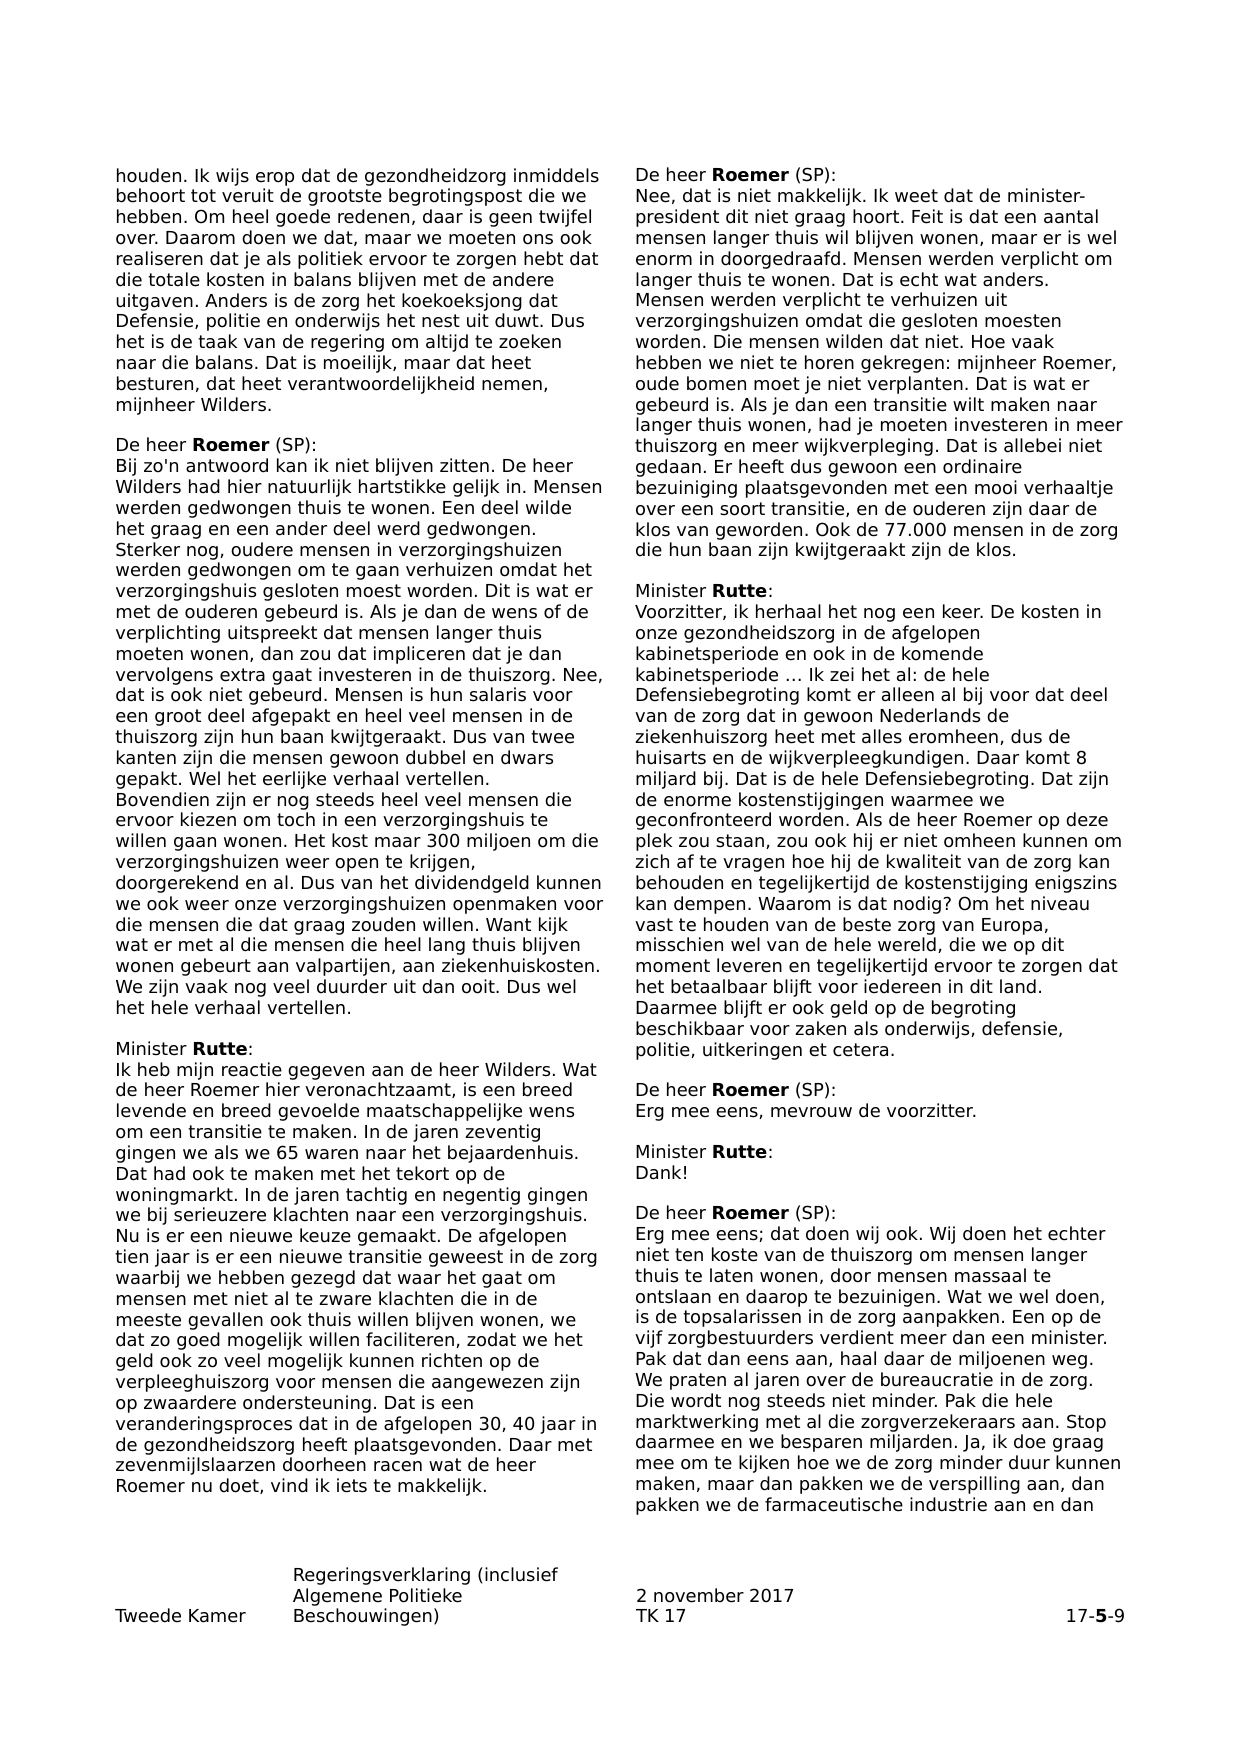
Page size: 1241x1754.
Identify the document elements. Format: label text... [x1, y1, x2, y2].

text Erg mee eens, mevrouw de voorzitter. [635, 1101, 1125, 1122]
text De heer Roemer (SP): [115, 435, 605, 456]
text De heer Roemer (SP): [635, 1080, 1125, 1101]
text Minister Rutte: [635, 581, 1125, 602]
text Bovendien zijn er nog steeds heel veel mensen die ervoor kiezen om toch in een verzorgingshuis te willen gaan wonen. Het kost maar 300 miljoen om die verzorgingshuizen weer open te krijgen, doorgerekend en al. Dus van het dividendgeld kunnen we ook weer onze verzorgingshuizen openmaken voor die mensen die dat graag zouden willen. Want kijk wat er met al die mensen die heel lang thuis blijven wonen gebeurt aan valpartijen, aan ziekenhuiskosten. We zijn vaak nog veel duurder uit dan ooit. Dus wel het hele verhaal vertellen. [115, 789, 605, 1018]
text Ik heb mijn reactie gegeven aan de heer Wilders. Wat de heer Roemer hier veronachtzaamt, is een breed levende en breed gevoelde maatschappelijke wens om een transitie te maken. In de jaren zeventig gingen we als we 65 waren naar het bejaardenhuis. Dat had ook te maken met het tekort op de woningmarkt. In de jaren tachtig en negentig gingen we bij serieuzere klachten naar een verzorgingshuis. Nu is er een nieuwe keuze gemaakt. De afgelopen tien jaar is er een nieuwe transitie geweest in de zorg waarbij we hebben gezegd dat waar het gaat om mensen met niet al te zware klachten die in de meeste gevallen ook thuis willen blijven wonen, we dat zo goed mogelijk willen faciliteren, zodat we het geld ook zo veel mogelijk kunnen richten op de verpleeghuiszorg voor mensen die aangewezen zijn op zwaardere ondersteuning. Dat is een veranderingsproces dat in de afgelopen 30, 40 jaar in de gezondheidszorg heeft plaatsgevonden. Daar met zevenmijlslaarzen doorheen racen wat de heer Roemer nu doet, vind ik iets te makkelijk. [115, 1059, 605, 1497]
text Dank! [635, 1162, 1125, 1183]
text houden. Ik wijs erop dat de gezondheidzorg inmiddels behoort tot veruit de grootste begrotingspost die we hebben. Om heel goede redenen, daar is geen twijfel over. Daarom doen we dat, maar we moeten ons ook realiseren dat je als politiek ervoor te zorgen hebt dat die totale kosten in balans blijven met de andere uitgaven. Anders is de zorg het koekoeksjong dat Defensie, politie en onderwijs het nest uit duwt. Dus het is de taak van de regering om altijd te zoeken naar die balans. Dat is moeilijk, maar dat heet besturen, dat heet verantwoordelijkheid nemen, mijnheer Wilders. [115, 165, 605, 415]
text Voorzitter, ik herhaal het nog een keer. De kosten in onze gezondheidszorg in de afgelopen kabinetsperiode en ook in de komende kabinetsperiode … Ik zei het al: de hele Defensiebegroting komt er alleen al bij voor dat deel van de zorg dat in gewoon Nederlands de ziekenhuiszorg heet met alles eromheen, dus de huisarts en de wijkverpleegkundigen. Daar komt 8 miljard bij. Dat is de hele Defensiebegroting. Dat zijn de enorme kostenstijgingen waarmee we geconfronteerd worden. Als de heer Roemer op deze plek zou staan, zou ook hij er niet omheen kunnen om zich af te vragen hoe hij de kwaliteit van de zorg kan behouden en tegelijkertijd de kostenstijging enigszins kan dempen. Waarom is dat nodig? Om het niveau vast te houden van de beste zorg van Europa, misschien wel van de hele wereld, die we op dit moment leveren en tegelijkertijd ervoor te zorgen dat het betaalbaar blijft voor iedereen in dit land. Daarmee blijft er ook geld op de begroting beschikbaar voor zaken als onderwijs, defensie, politie, uitkeringen et cetera. [635, 602, 1125, 1060]
text Nee, dat is niet makkelijk. Ik weet dat de minister-president dit niet graag hoort. Feit is dat een aantal mensen langer thuis wil blijven wonen, maar er is wel enorm in doorgedraafd. Mensen werden verplicht om langer thuis te wonen. Dat is echt wat anders. Mensen werden verplicht te verhuizen uit verzorgingshuizen omdat die gesloten moesten worden. Die mensen wilden dat niet. Hoe vaak hebben we niet te horen gekregen: mijnheer Roemer, oude bomen moet je niet verplanten. Dat is wat er gebeurd is. Als je dan een transitie wilt maken naar langer thuis wonen, had je moeten investeren in meer thuiszorg en meer wijkverpleging. Dat is allebei niet gedaan. Er heeft dus gewoon een ordinaire bezuiniging plaatsgevonden met een mooi verhaaltje over een soort transitie, en de ouderen zijn daar de klos van geworden. Ook de 77.000 mensen in de zorg die hun baan zijn kwijtgeraakt zijn de klos. [635, 186, 1125, 561]
text De heer Roemer (SP): [635, 165, 1125, 186]
text Minister Rutte: [635, 1142, 1125, 1162]
text Minister Rutte: [115, 1038, 605, 1059]
text Erg mee eens; dat doen wij ook. Wij doen het echter niet ten koste van de thuiszorg om mensen langer thuis te laten wonen, door mensen massaal te ontslaan en daarop te bezuinigen. Wat we wel doen, is de topsalarissen in de zorg aanpakken. Een op de vijf zorgbestuurders verdient meer dan een minister. Pak dat dan eens aan, haal daar de miljoenen weg. We praten al jaren over de bureaucratie in de zorg. Die wordt nog steeds niet minder. Pak die hele marktwerking met al die zorgverzekeraars aan. Stop daarmee en we besparen miljarden. Ja, ik doe graag mee om te kijken hoe we de zorg minder duur kunnen maken, maar dan pakken we de verspilling aan, dan pakken we de farmaceutische industrie aan en dan [635, 1224, 1125, 1516]
text De heer Roemer (SP): [635, 1203, 1125, 1224]
text Bij zo'n antwoord kan ik niet blijven zitten. De heer Wilders had hier natuurlijk hartstikke gelijk in. Mensen werden gedwongen thuis te wonen. Een deel wilde het graag en een ander deel werd gedwongen. Sterker nog, oudere mensen in verzorgingshuizen werden gedwongen om te gaan verhuizen omdat het verzorgingshuis gesloten moest worden. Dit is wat er met de ouderen gebeurd is. Als je dan de wens of de verplichting uitspreekt dat mensen langer thuis moeten wonen, dan zou dat impliceren dat je dan vervolgens extra gaat investeren in de thuiszorg. Nee, dat is ook niet gebeurd. Mensen is hun salaris voor een groot deel afgepakt en heel veel mensen in de thuiszorg zijn hun baan kwijtgeraakt. Dus van twee kanten zijn die mensen gewoon dubbel en dwars gepakt. Wel het eerlijke verhaal vertellen. [115, 456, 605, 789]
